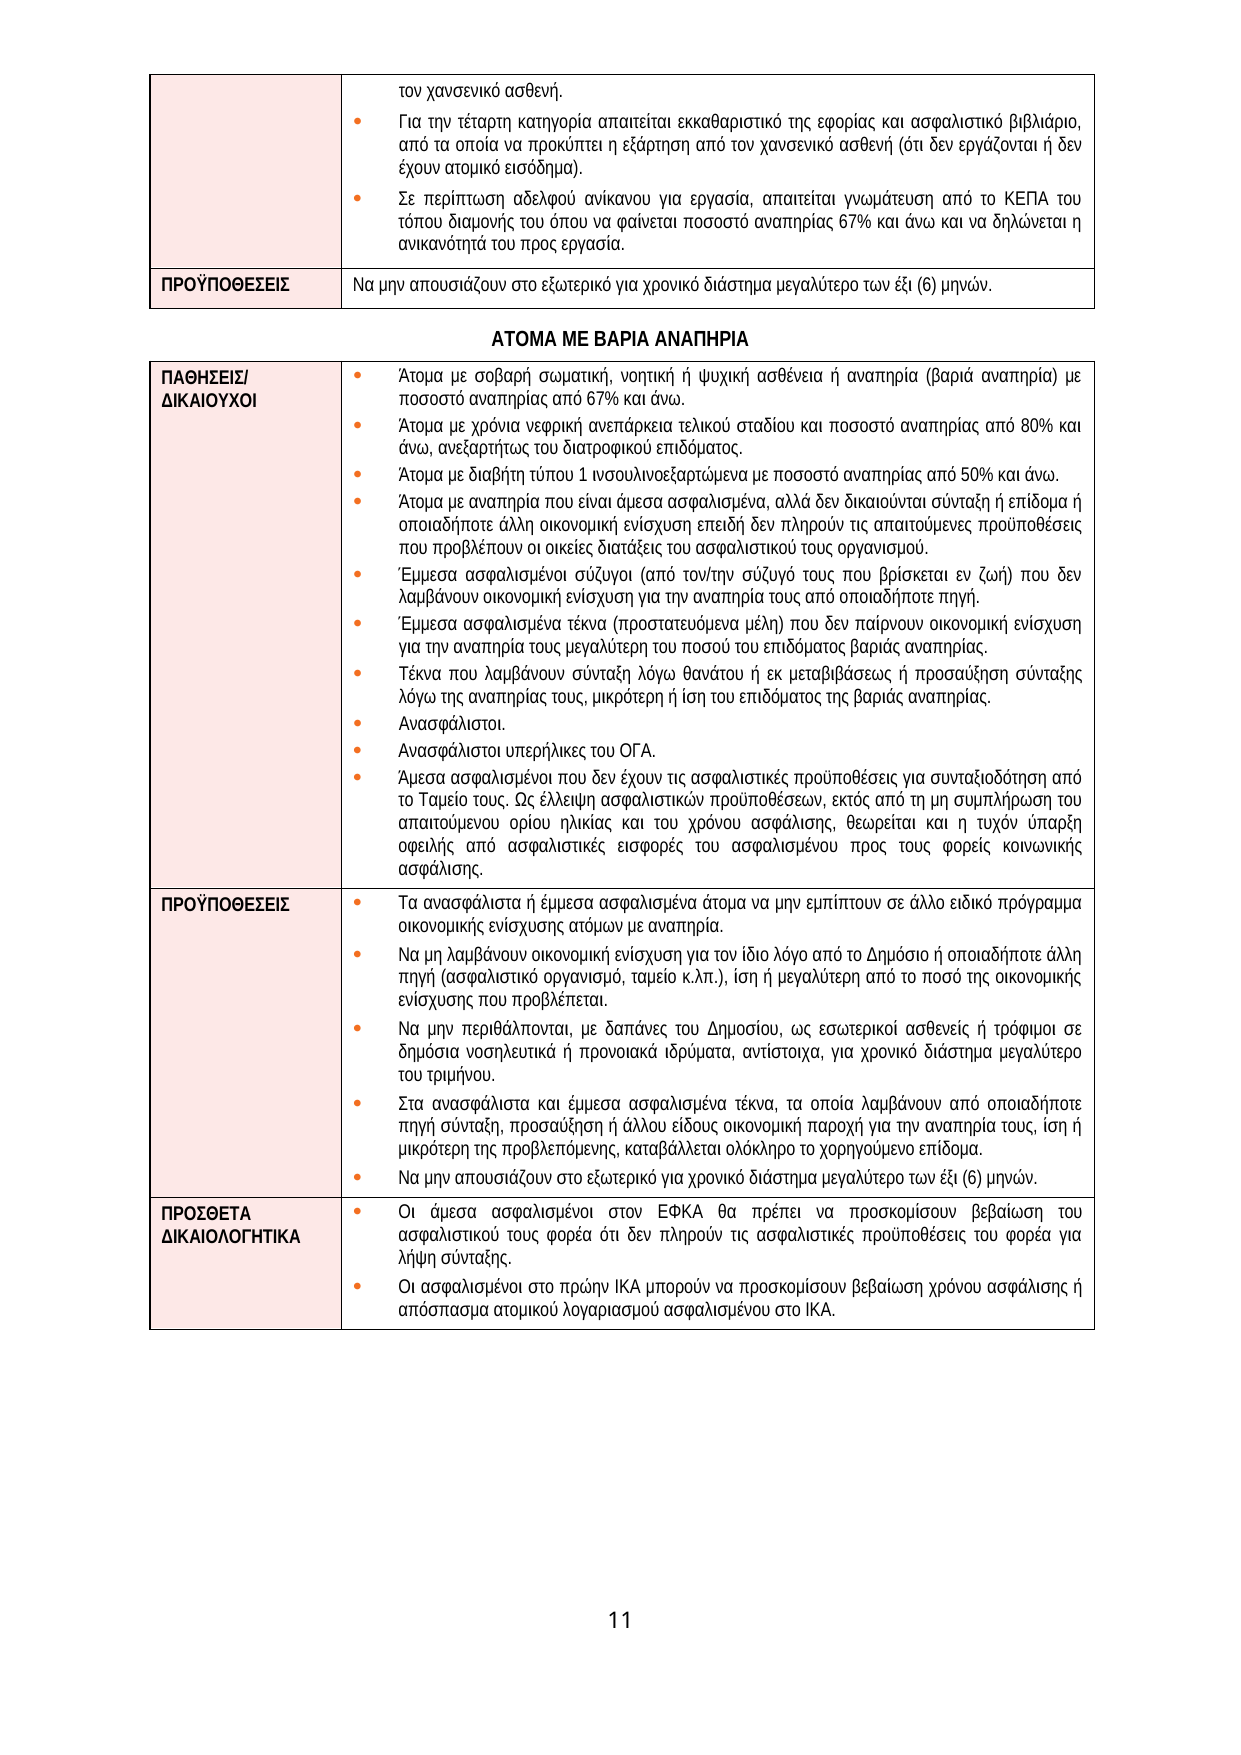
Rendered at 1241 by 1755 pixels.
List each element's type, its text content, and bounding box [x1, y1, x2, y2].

table_cell ΠΡΟΫΠΟΘΕΣΕΙΣ [151, 889, 341, 1197]
table_header Άτομα με σοβαρή σωματική, νοητική ή ψυχική ασθένεια ή αναπηρία (βαριά αναπηρία) με ποσοστό αναπηρίας από 67% και άνω. Άτομα με χρόνια νεφρική ανεπάρκεια τελικού σταδίου και ποσοστό αναπηρίας από 80% και άνω, ανεξαρτήτως του διατροφικού επιδόματος. Άτομα με διαβήτη τύπου 1 ινσουλινοεξαρτώμενα με ποσοστό αναπηρίας από 50% και άνω. Άτομα με αναπηρία που είναι άμεσα ασφαλισμένα, αλλά δεν δικαιούνται σύνταξη ή επίδομα ή οποιαδήποτε άλλη οικονομική ενίσχυση επειδή δεν πληρούν τις απαιτούμενες προϋποθέσεις που προβλέπουν οι οικείες διατάξεις του ασφαλιστικού τους οργανισμού. Έμμεσα ασφαλισμένοι σύζυγοι (από τον/την σύζυγό τους που βρίσκεται εν ζωή) που δεν λαμβάνουν οικονομική ενίσχυση για την αναπηρία τους από οποιαδήποτε πηγή. Έμμεσα ασφαλισμένα τέκνα (προστατευόμενα μέλη) που δεν παίρνουν οικονομική ενίσχυση για την αναπηρία τους μεγαλύτερη του ποσού του επιδόματος βαριάς αναπηρίας. Τέκνα που λαμβάνουν σύνταξη λόγω θανάτου ή εκ μεταβιβάσεως ή προσαύξηση σύνταξης λόγω της αναπηρίας τους, μικρότερη ή ίση του επιδόματος της βαριάς αναπηρίας. Ανασφάλιστοι. Ανασφάλιστοι υπερήλικες του ΟΓΑ. Άμεσα ασφαλισμένοι που δεν έχουν τις ασφαλιστικές προϋποθέσεις για συνταξιοδότηση από το Ταμείο τους. Ως έλλειψη ασφαλιστικών προϋποθέσεων, εκτός από τη μη συμπλήρωση του απαιτούμενου ορίου ηλικίας και του χρόνου ασφάλισης, θεωρείται και η τυχόν ύπαρξη οφειλής από ασφαλιστικές εισφορές του ασφαλισμένου προς τους φορείς κοινωνικής ασφάλισης. [342, 362, 1094, 887]
table_cell τον χανσενικό ασθενή. Για την τέταρτη κατηγορία απαιτείται εκκαθαριστικό της εφορίας και ασφαλιστικό βιβλιάριο, από τα οποία να προκύπτει η εξάρτηση από τον χανσενικό ασθενή (ότι δεν εργάζονται ή δεν έχουν ατομικό εισόδημα). Σε περίπτωση αδελφού ανίκανου για εργασία, απαιτείται γνωμάτευση από το ΚΕΠΑ του τόπου διαμονής του όπου να φαίνεται ποσοστό αναπηρίας 67% και άνω και να δηλώνεται η ανικανότητά του προς εργασία. [342, 75, 1094, 267]
table_cell ΠΡΟΣΘΕΤΑ ΔΙΚΑΙΟΛΟΓΗΤΙΚΑ [151, 1198, 341, 1328]
table_cell Να μην απουσιάζουν στο εξωτερικό για χρονικό διάστημα μεγαλύτερο των έξι (6) μηνών. [342, 269, 1094, 308]
table_cell Οι άμεσα ασφαλισμένοι στον ΕΦΚΑ θα πρέπει να προσκομίσουν βεβαίωση του ασφαλιστικού τους φορέα ότι δεν πληρούν τις ασφαλιστικές προϋποθέσεις του φορέα για λήψη σύνταξης. Οι ασφαλισμένοι στο πρώην ΙΚΑ μπορούν να προσκομίσουν βεβαίωση χρόνου ασφάλισης ή απόσπασμα ατομικού λογαριασμού ασφαλισμένου στο ΙΚΑ. [342, 1198, 1094, 1328]
table_cell ΠΡΟΫΠΟΘΕΣΕΙΣ [151, 269, 341, 308]
table_cell [151, 75, 341, 267]
text ΑΤΟΜΑ ΜΕ ΒΑΡΙΑ ΑΝΑΠΗΡΙΑ [150, 326, 1090, 351]
table_header ΠΑΘΗΣΕΙΣ/ ΔΙΚΑΙΟΥΧΟΙ [151, 362, 341, 887]
table_cell Τα ανασφάλιστα ή έμμεσα ασφαλισμένα άτομα να μην εμπίπτουν σε άλλο ειδικό πρόγραμμα οικονομικής ενίσχυσης ατόμων με αναπηρία. Να μη λαμβάνουν οικονομική ενίσχυση για τον ίδιο λόγο από το Δημόσιο ή οποιαδήποτε άλλη πηγή (ασφαλιστικό οργανισμό, ταμείο κ.λπ.), ίση ή μεγαλύτερη από το ποσό της οικονομικής ενίσχυσης που προβλέπεται. Να μην περιθάλπονται, με δαπάνες του Δημοσίου, ως εσωτερικοί ασθενείς ή τρόφιμοι σε δημόσια νοσηλευτικά ή προνοιακά ιδρύματα, αντίστοιχα, για χρονικό διάστημα μεγαλύτερο του τριμήνου. Στα ανασφάλιστα και έμμεσα ασφαλισμένα τέκνα, τα οποία λαμβάνουν από οποιαδήποτε πηγή σύνταξη, προσαύξηση ή άλλου είδους οικονομική παροχή για την αναπηρία τους, ίση ή μικρότερη της προβλεπόμενης, καταβάλλεται ολόκληρο το χορηγούμενο επίδομα. Να μην απουσιάζουν στο εξωτερικό για χρονικό διάστημα μεγαλύτερο των έξι (6) μηνών. [342, 889, 1094, 1197]
